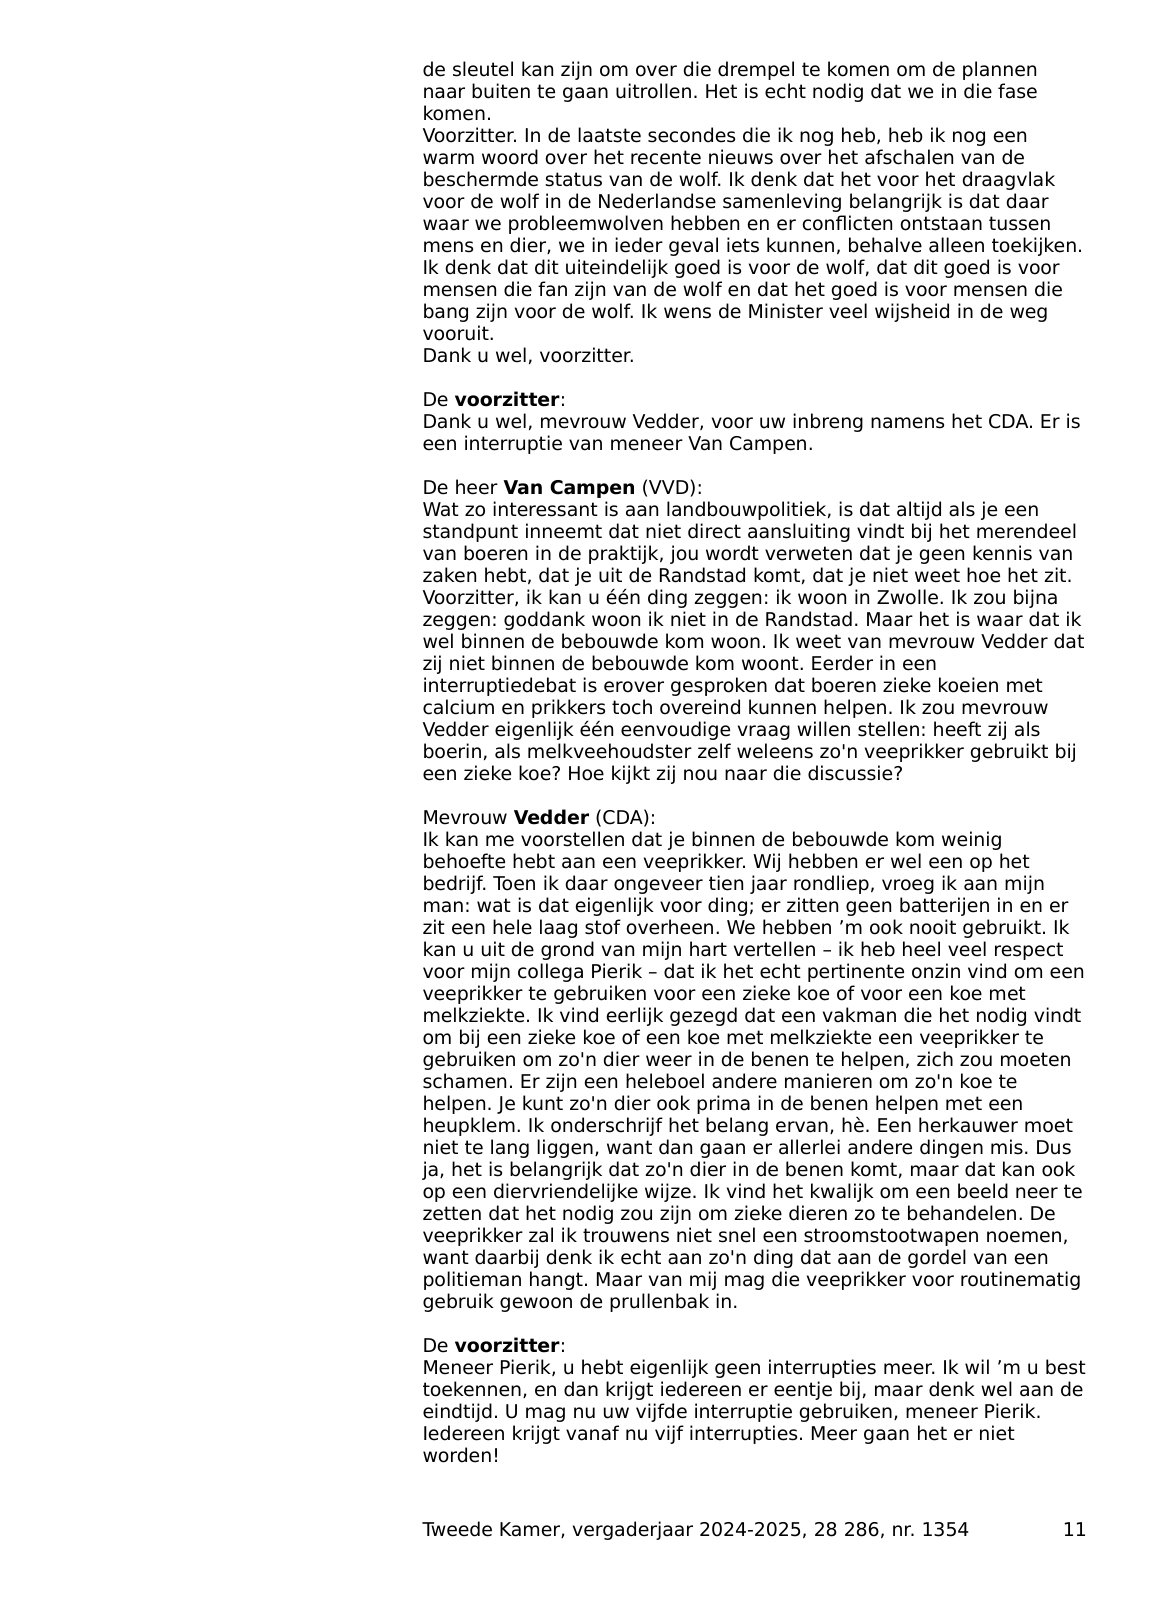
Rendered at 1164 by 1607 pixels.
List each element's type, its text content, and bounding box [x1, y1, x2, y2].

text Voorzitter. In de laatste secondes die ik nog heb, heb ik nog een warm woord over het recente nieuws over het afschalen van de beschermde status van de wolf. Ik denk dat het voor het draagvlak voor de wolf in de Nederlandse samenleving belangrijk is dat daar waar we probleemwolven hebben en er conflicten ontstaan tussen mens en dier, we in ieder geval iets kunnen, behalve alleen toekijken. Ik denk dat dit uiteindelijk goed is voor de wolf, dat dit goed is voor mensen die fan zijn van de wolf en dat het goed is voor mensen die bang zijn voor de wolf. Ik wens de Minister veel wijsheid in de weg vooruit. [422, 125, 1087, 345]
text De voorzitter: [422, 1335, 1087, 1357]
text Dank u wel, voorzitter. [422, 345, 1087, 367]
text De heer Van Campen (VVD): [422, 477, 1087, 499]
text Dank u wel, mevrouw Vedder, voor uw inbreng namens het CDA. Er is een interruptie van meneer Van Campen. [422, 411, 1087, 455]
text Meneer Pierik, u hebt eigenlijk geen interrupties meer. Ik wil ’m u best toekennen, en dan krijgt iedereen er eentje bij, maar denk wel aan de eindtijd. U mag nu uw vijfde interruptie gebruiken, meneer Pierik. Iedereen krijgt vanaf nu vijf interrupties. Meer gaan het er niet worden! [422, 1357, 1087, 1467]
text De voorzitter: [422, 389, 1087, 411]
text Ik kan me voorstellen dat je binnen de bebouwde kom weinig behoefte hebt aan een veeprikker. Wij hebben er wel een op het bedrijf. Toen ik daar ongeveer tien jaar rondliep, vroeg ik aan mijn man: wat is dat eigenlijk voor ding; er zitten geen batterijen in en er zit een hele laag stof overheen. We hebben ’m ook nooit gebruikt. Ik kan u uit de grond van mijn hart vertellen – ik heb heel veel respect voor mijn collega Pierik – dat ik het echt pertinente onzin vind om een veeprikker te gebruiken voor een zieke koe of voor een koe met melkziekte. Ik vind eerlijk gezegd dat een vakman die het nodig vindt om bij een zieke koe of een koe met melkziekte een veeprikker te gebruiken om zo'n dier weer in de benen te helpen, zich zou moeten schamen. Er zijn een heleboel andere manieren om zo'n koe te helpen. Je kunt zo'n dier ook prima in de benen helpen met een heupklem. Ik onderschrijf het belang ervan, hè. Een herkauwer moet niet te lang liggen, want dan gaan er allerlei andere dingen mis. Dus ja, het is belangrijk dat zo'n dier in de benen komt, maar dat kan ook op een diervriendelijke wijze. Ik vind het kwalijk om een beeld neer te zetten dat het nodig zou zijn om zieke dieren zo te behandelen. De veeprikker zal ik trouwens niet snel een stroomstootwapen noemen, want daarbij denk ik echt aan zo'n ding dat aan de gordel van een politieman hangt. Maar van mij mag die veeprikker voor routinematig gebruik gewoon de prullenbak in. [422, 829, 1087, 1312]
text Wat zo interessant is aan landbouwpolitiek, is dat altijd als je een standpunt inneemt dat niet direct aansluiting vindt bij het merendeel van boeren in de praktijk, jou wordt verweten dat je geen kennis van zaken hebt, dat je uit de Randstad komt, dat je niet weet hoe het zit. Voorzitter, ik kan u één ding zeggen: ik woon in Zwolle. Ik zou bijna zeggen: goddank woon ik niet in de Randstad. Maar het is waar dat ik wel binnen de bebouwde kom woon. Ik weet van mevrouw Vedder dat zij niet binnen de bebouwde kom woont. Eerder in een interruptiedebat is erover gesproken dat boeren zieke koeien met calcium en prikkers toch overeind kunnen helpen. Ik zou mevrouw Vedder eigenlijk één eenvoudige vraag willen stellen: heeft zij als boerin, als melkveehoudster zelf weleens zo'n veeprikker gebruikt bij een zieke koe? Hoe kijkt zij nou naar die discussie? [422, 499, 1087, 785]
text de sleutel kan zijn om over die drempel te komen om de plannen naar buiten te gaan uitrollen. Het is echt nodig dat we in die fase komen. [422, 59, 1087, 125]
text Mevrouw Vedder (CDA): [422, 807, 1087, 829]
